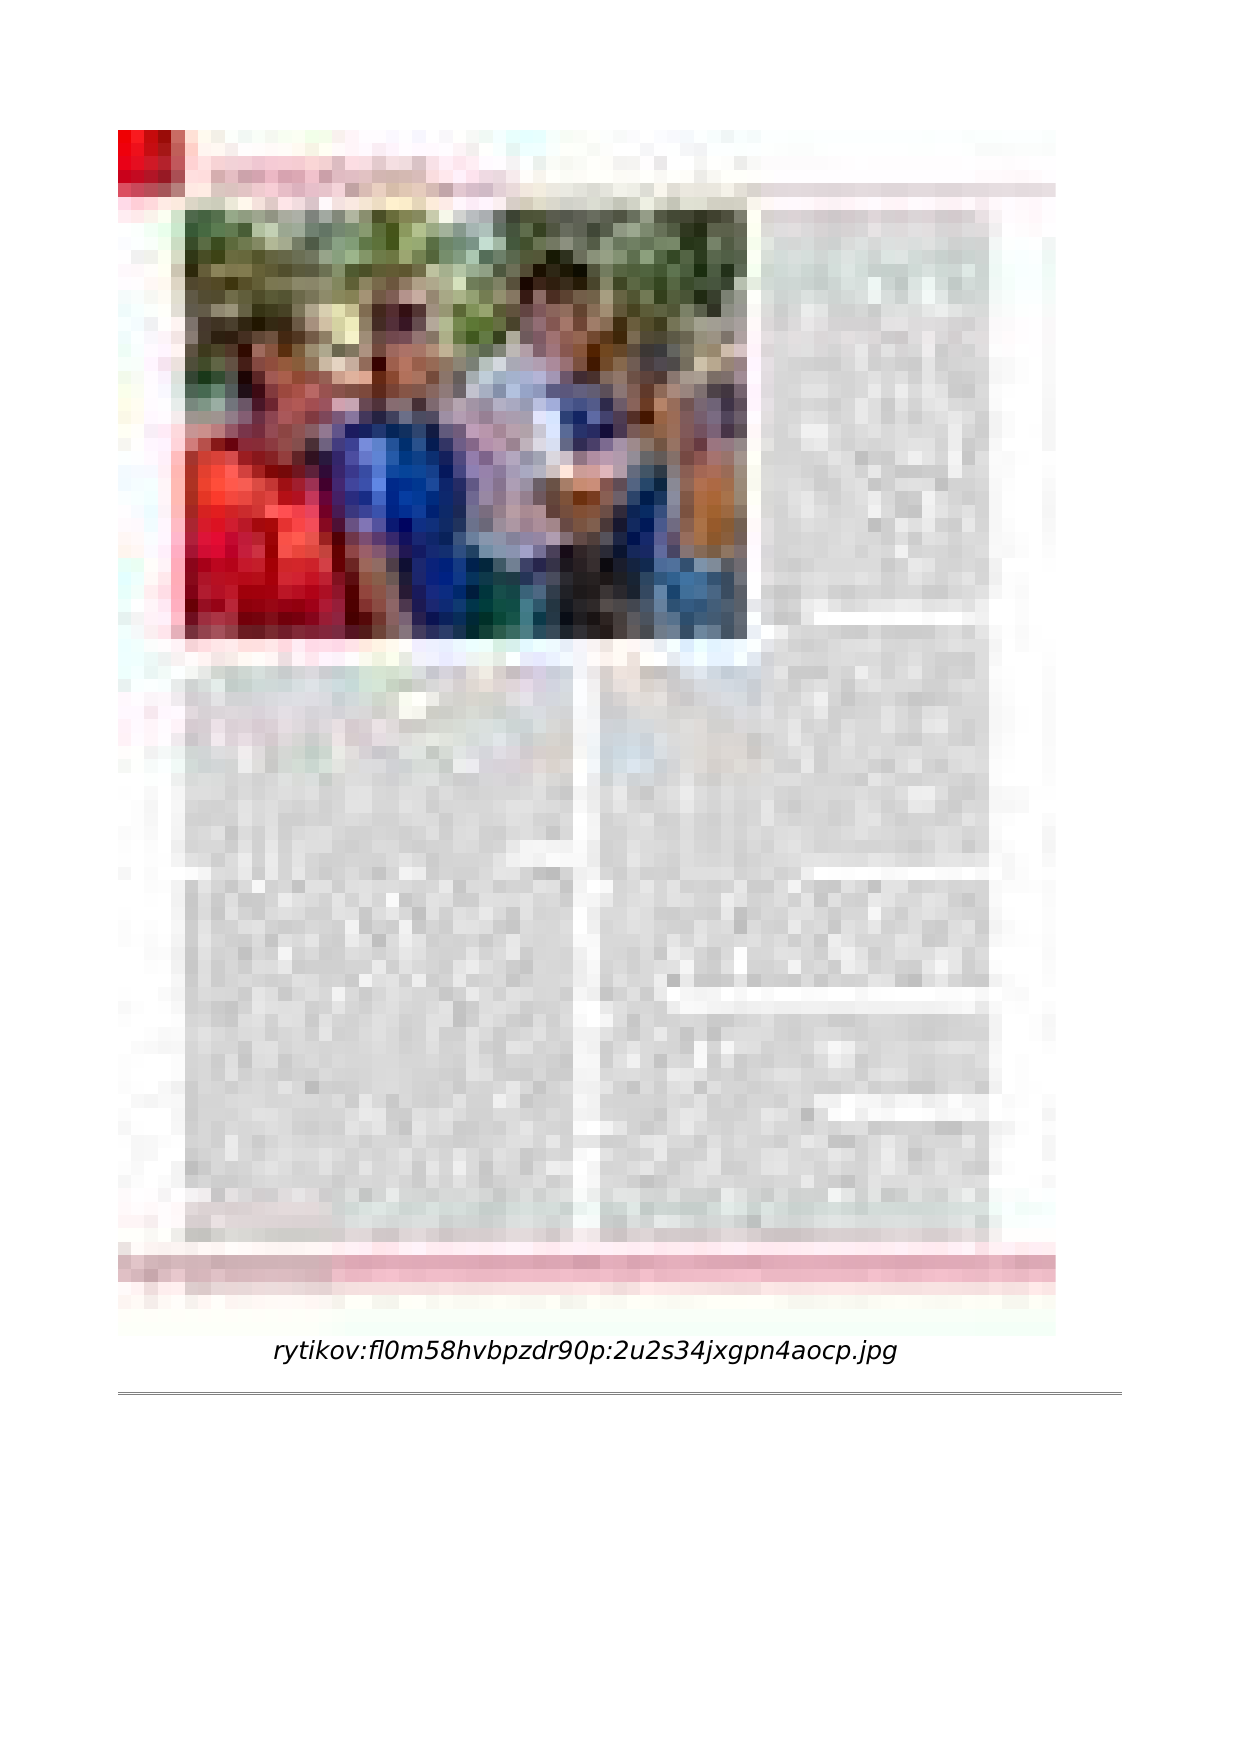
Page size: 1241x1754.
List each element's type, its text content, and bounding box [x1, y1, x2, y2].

picture [118, 130, 1056, 1336]
text rytikov:fl0m58hvbpzdr90p:2u2s34jxgpn4aocp.jpg [118, 1336, 1056, 1365]
